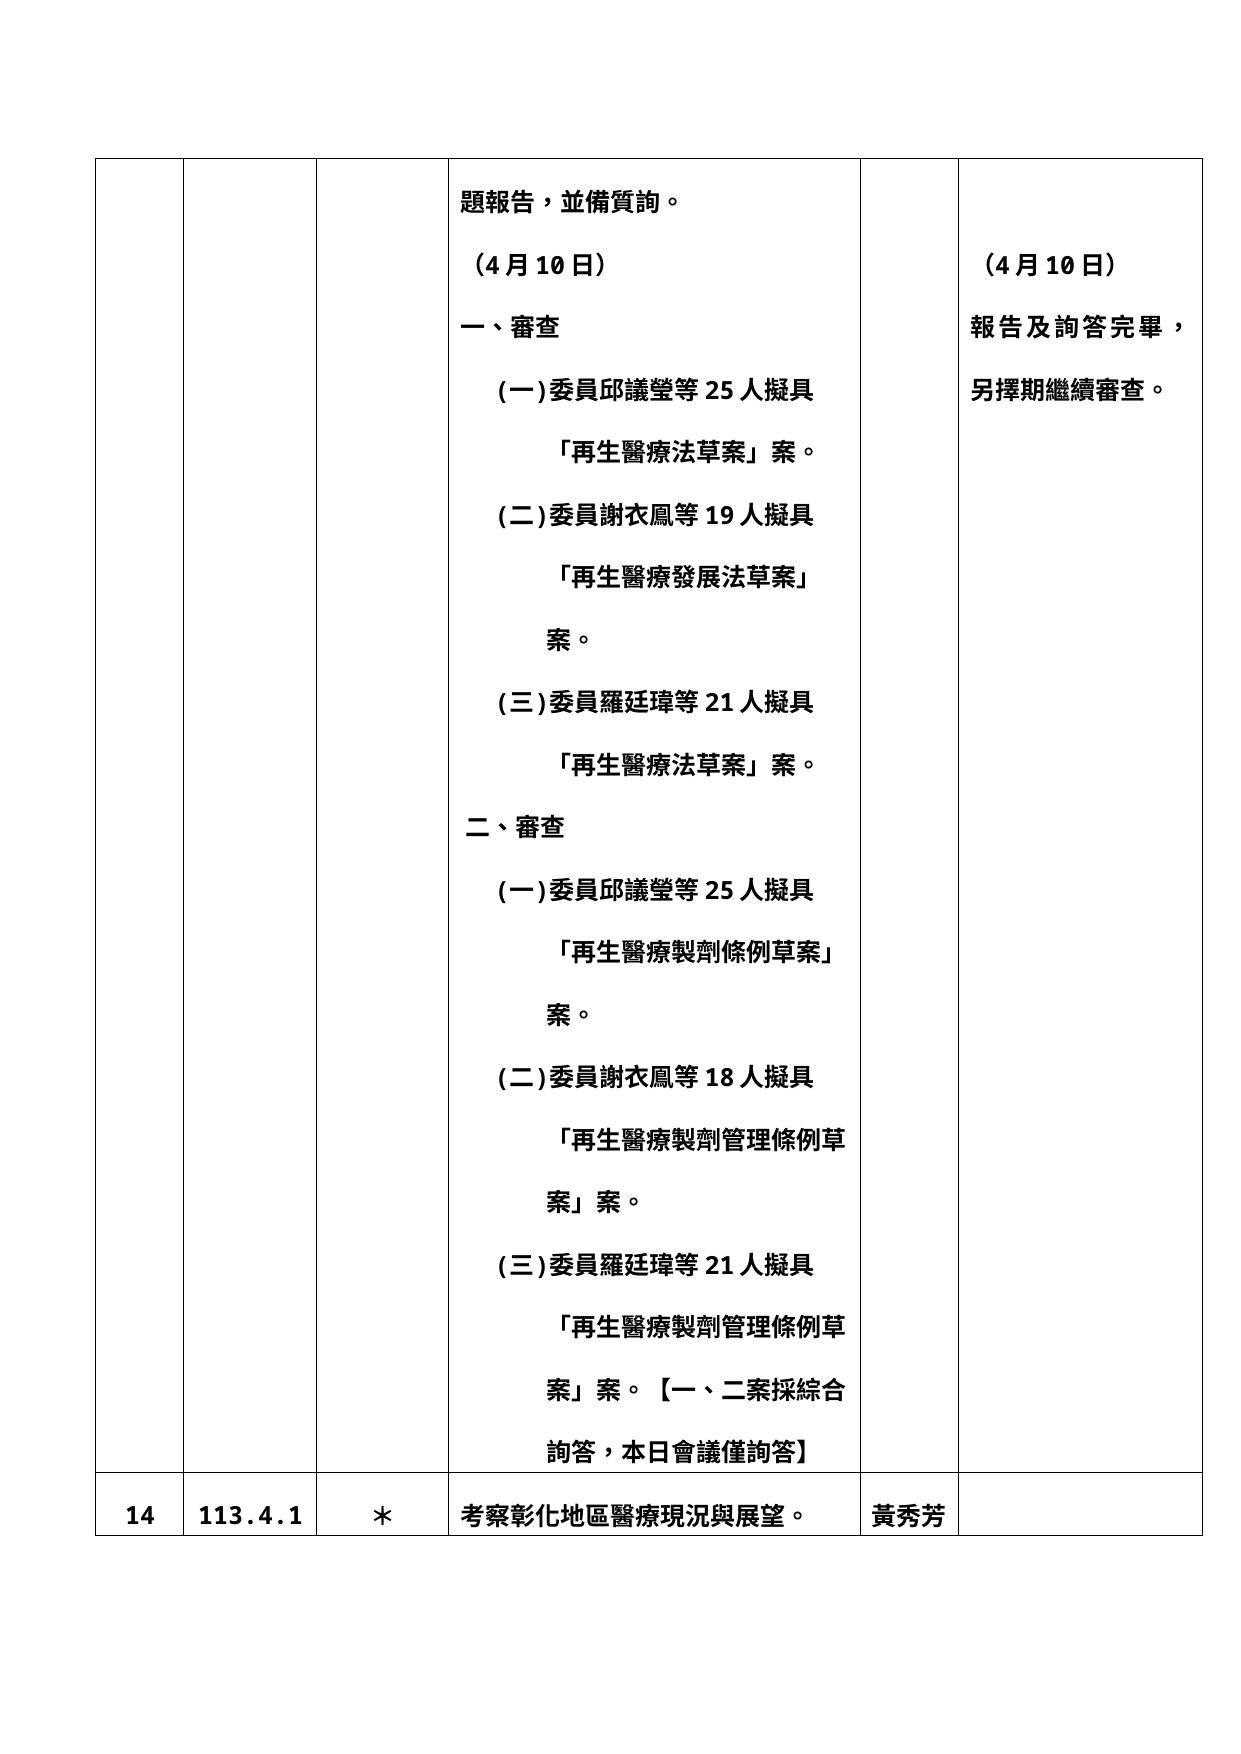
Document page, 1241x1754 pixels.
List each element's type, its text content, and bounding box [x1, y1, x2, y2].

table_cell [959, 1473, 1202, 1535]
table_cell ＊ [317, 1473, 448, 1535]
table_cell [861, 159, 958, 1472]
table_cell 14 [96, 1473, 183, 1535]
table_cell [96, 159, 183, 1472]
table_cell [317, 159, 448, 1472]
table_cell [184, 159, 316, 1472]
table_cell 113.4.1 [184, 1473, 316, 1535]
table_cell （4月10日） 報告及詢答完畢，另擇期繼續審查。 [959, 159, 1202, 1472]
table_cell 考察彰化地區醫療現況與展望。 [449, 1473, 860, 1535]
table_cell 黃秀芳 [861, 1473, 958, 1535]
table_cell 題報告，並備質詢。 （4月10日） 一、審查 (一)委員邱議瑩等25人擬具「再生醫療法草案」案。 (二)委員謝衣鳯等19人擬具「再生醫療發展法草案」案。 (三)委員羅廷瑋等21人擬具「再生醫療法草案」案。 二、審查 (一)委員邱議瑩等25人擬具「再生醫療製劑條例草案」案。 (二)委員謝衣鳯等18人擬具「再生醫療製劑管理條例草案」案。 (三)委員羅廷瑋等21人擬具「再生醫療製劑管理條例草案」案。【一、二案採綜合詢答，本日會議僅詢答】 [449, 159, 860, 1472]
